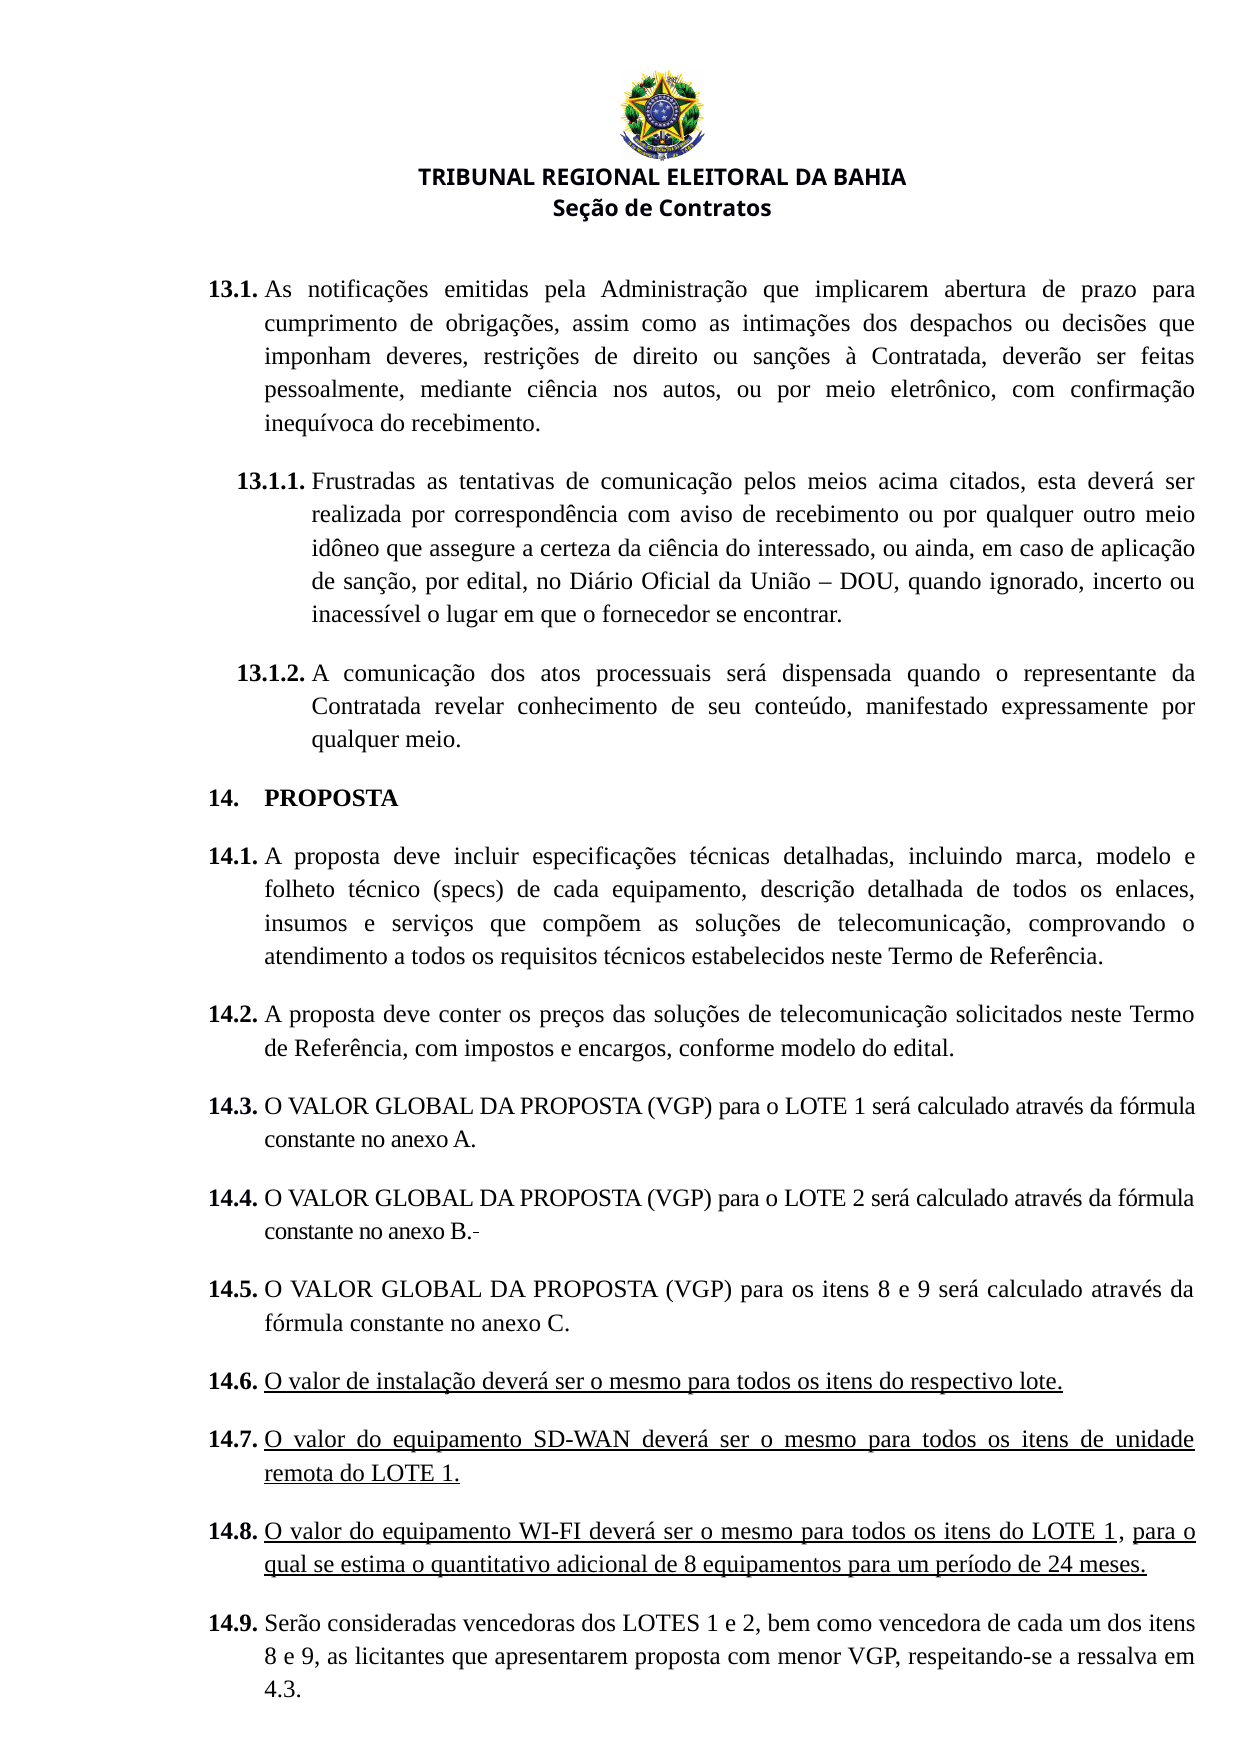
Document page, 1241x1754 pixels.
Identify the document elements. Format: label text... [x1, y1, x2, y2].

list O VALOR GLOBAL DA PROPOSTA (VGP) para os itens 8 e 9 será calculado através da fórmula constante no anexo C. [208, 1271, 1196, 1338]
list O valor de instalação deverá ser o mesmo para todos os itens do respectivo lote. [208, 1363, 1196, 1396]
list A proposta deve incluir especificações técnicas detalhadas, incluindo marca, modelo e folheto técnico (specs) de cada equipamento, descrição detalhada de todos os enlaces, insumos e serviços que compõem as soluções de telecomunicação, comprovando o atendimento a todos os requisitos técnicos estabelecidos neste Termo de Referência. [208, 838, 1196, 971]
list O VALOR GLOBAL DA PROPOSTA (VGP) para o LOTE 2 será calculado através da fórmula constante no anexo B. [208, 1179, 1196, 1246]
list O VALOR GLOBAL DA PROPOSTA (VGP) para o LOTE 1 será calculado através da fórmula constante no anexo A. [208, 1088, 1196, 1154]
list As notificações emitidas pela Administração que implicarem abertura de prazo para cumprimento de obrigações, assim como as intimações dos despachos ou decisões que imponham deveres, restrições de direito ou sanções à Contratada, deverão ser feitas pessoalmente, mediante ciência nos autos, ou por meio eletrônico, com confirmação inequívoca do recebimento. [208, 271, 1196, 438]
list O valor do equipamento SD-WAN deverá ser o mesmo para todos os itens de unidade remota do LOTE 1. [208, 1421, 1196, 1488]
list A comunicação dos atos processuais será dispensada quando o representante da Contratada revelar conhecimento de seu conteúdo, manifestado expressamente por qualquer meio. [236, 654, 1196, 754]
list PROPOSTA [208, 779, 1196, 813]
list O valor do equipamento WI-FI deverá ser o mesmo para todos os itens do LOTE 1, para o qual se estima o quantitativo adicional de 8 equipamentos para um período de 24 meses. [208, 1513, 1196, 1579]
list Frustradas as tentativas de comunicação pelos meios acima citados, esta deverá ser realizada por correspondência com aviso de recebimento ou por qualquer outro meio idôneo que assegure a certeza da ciência do interessado, ou ainda, em caso de aplicação de sanção, por edital, no Diário Oficial da União – DOU, quando ignorado, incerto ou inacessível o lugar em que o fornecedor se encontrar. [236, 463, 1196, 629]
list A proposta deve conter os preços das soluções de telecomunicação solicitados neste Termo de Referência, com impostos e encargos, conforme modelo do edital. [208, 996, 1196, 1063]
list Serão consideradas vencedoras dos LOTES 1 e 2, bem como vencedora de cada um dos itens 8 e 9, as licitantes que apresentarem proposta com menor VGP, respeitando-se a ressalva em 4.3. [208, 1604, 1196, 1704]
